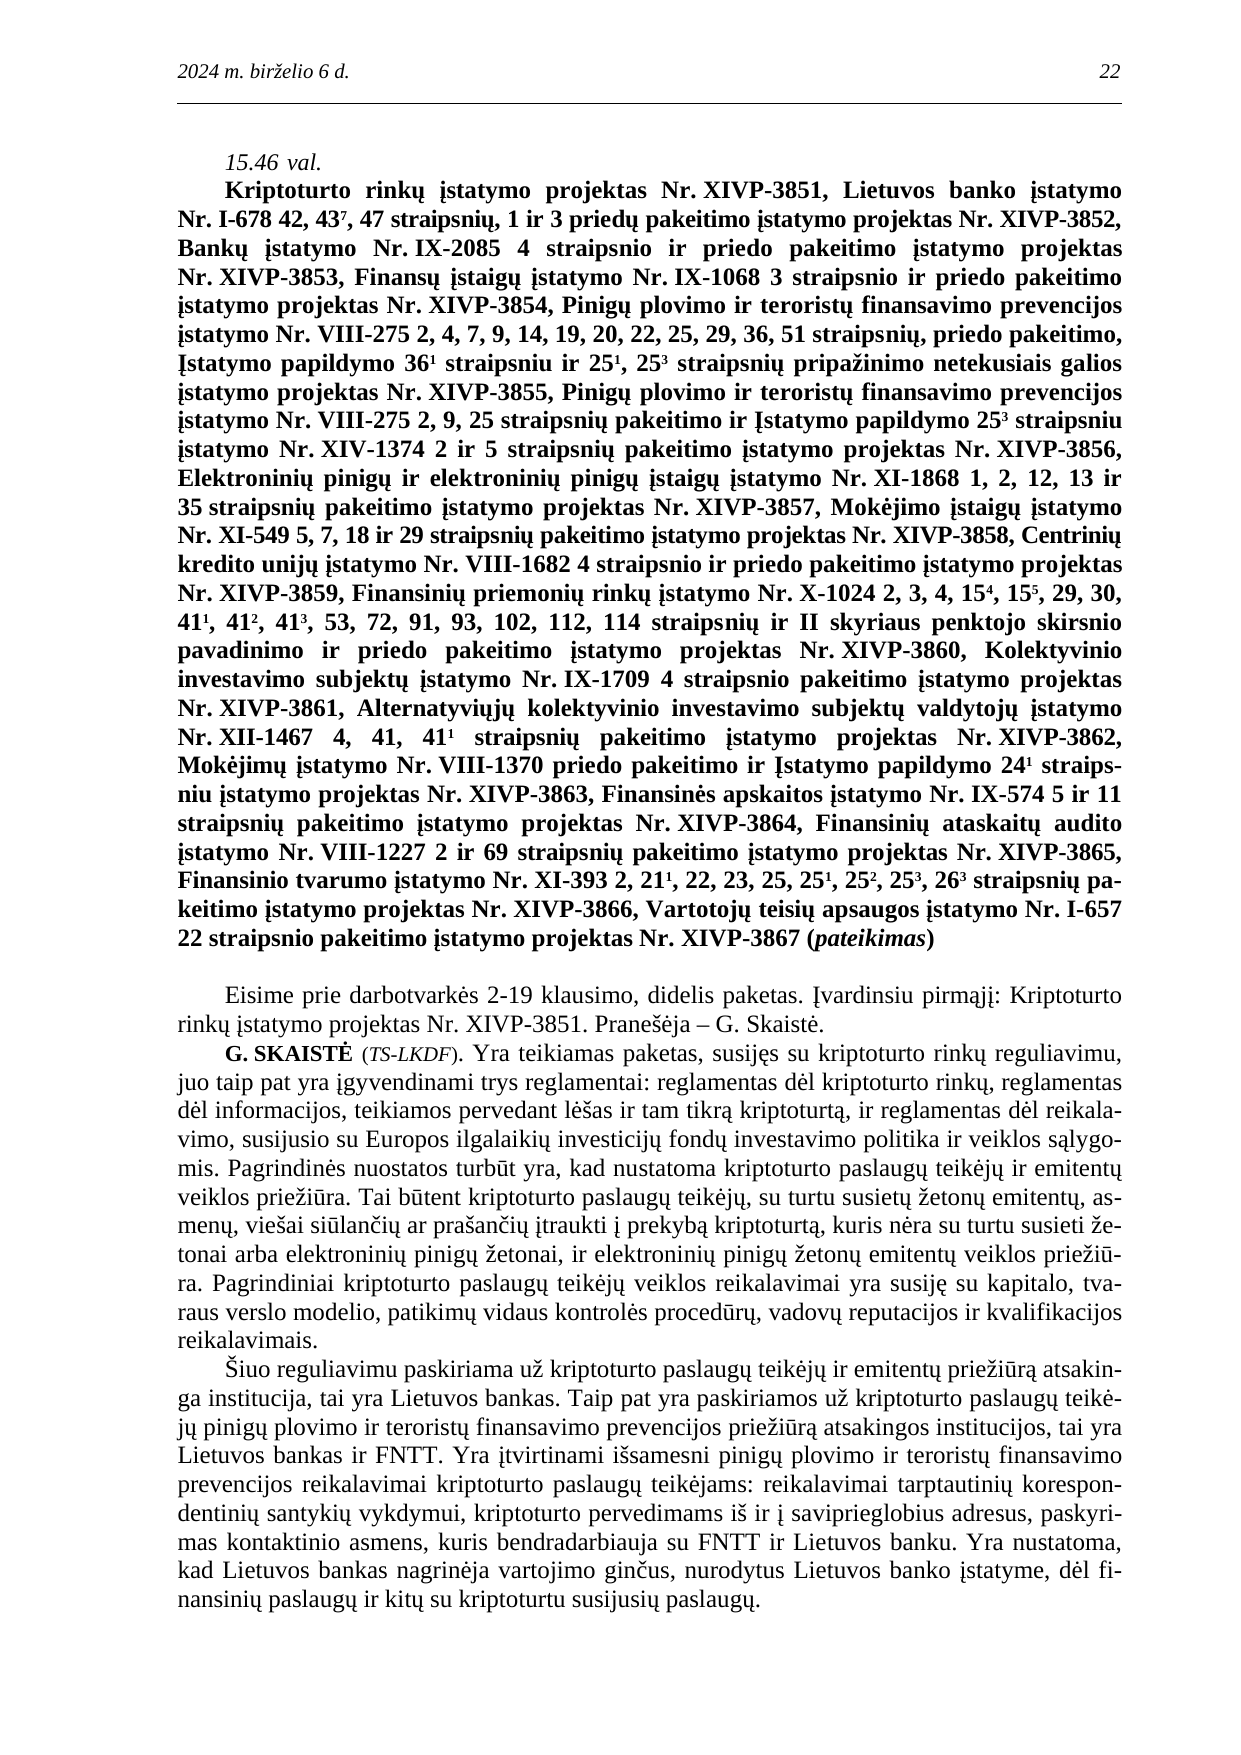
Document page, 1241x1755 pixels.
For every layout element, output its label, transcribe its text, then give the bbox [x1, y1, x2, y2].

text 15.46 val. [224, 148, 1122, 175]
text Krip­to­tur­to rin­kų įsta­ty­mo pro­jek­tas Nr. XIVP-3851, Lie­tu­vos ban­ko įsta­ty­mo Nr. I-678 42, 437, 47 straips­nių, 1 ir 3 prie­dų pa­kei­ti­mo įsta­ty­mo pro­jek­tas Nr. XIVP-3852, Ban­kų įsta­ty­mo Nr. IX-2085 4 straips­nio ir prie­do pa­kei­ti­mo įsta­ty­mo pro­jek­tas Nr. XIVP-3853, Fi­nan­sų įstai­gų įsta­ty­mo Nr. IX-1068 3 straips­nio ir prie­do pa­kei­ti­mo įsta­ty­mo pro­jek­tas Nr. XIVP-3854, Pi­ni­gų plo­vi­mo ir te­ro­ris­tų fi­nan­sa­vi­mo pre­ven­ci­jos įsta­ty­mo Nr. VIII-275 2, 4, 7, 9, 14, 19, 20, 22, 25, 29, 36, 51 straips­nių, prie­do pa­kei­ti­mo, Įsta­ty­mo pa­pil­dy­mo 361 straips­niu ir 251, 253 straips­nių pri­pa­ži­ni­mo ne­te­ku­siais ga­lios įsta­ty­mo pro­jek­tas Nr. XIVP-3855, Pi­ni­gų plo­vi­mo ir te­ro­ris­tų fi­nan­sa­vi­mo pre­ven­ci­jos įsta­ty­mo Nr. VIII-275 2, 9, 25 straips­nių pa­kei­ti­mo ir Įsta­ty­mo pa­pil­dy­mo 253 straips­niu įsta­ty­mo Nr. XIV-1374 2 ir 5 straips­nių pa­kei­ti­mo įsta­ty­mo pro­jek­tas Nr. XIVP-3856, Elek­tro­ni­nių pi­ni­gų ir elek­tro­ni­nių pi­ni­gų įstai­gų įsta­ty­mo Nr. XI-1868 1, 2, 12, 13 ir 35 straips­nių pa­kei­ti­mo įsta­ty­mo pro­jek­tas Nr. XIVP-3857, Mo­kė­ji­mo įstai­gų įsta­ty­mo Nr. XI-549 5, 7, 18 ir 29 straips­nių pa­kei­ti­mo įsta­ty­mo pro­jek­tas Nr. XIVP-3858, Centrinių kre­di­to uni­jų įsta­ty­mo Nr. VIII-1682 4 straips­nio ir prie­do pa­kei­ti­mo įsta­ty­mo pro­jek­tas Nr. XIVP-3859, Fi­nan­si­nių prie­mo­nių rin­kų įsta­ty­mo Nr. X-1024 2, 3, 4, 154, 155, 29, 30, 411, 412, 413, 53, 72, 91, 93, 102, 112, 114 straips­nių ir II sky­riaus penk­to­jo skir­snio pavadi­ni­mo ir prie­do pa­kei­ti­mo įsta­ty­mo pro­jek­tas Nr. XIVP-3860, Ko­lek­ty­vi­nio investa­vi­mo sub­jek­tų įsta­ty­mo Nr. IX-1709 4 straips­nio pa­kei­ti­mo įsta­ty­mo pro­jek­tas Nr. XIVP-3861, Al­ter­na­ty­vių­jų ko­lek­ty­vi­nio in­ves­ta­vi­mo sub­jek­tų val­dy­to­jų įsta­ty­mo Nr. XII-1467 4, 41, 411 straips­nių pa­kei­ti­mo įsta­ty­mo pro­jek­tas Nr. XIVP-3862, Mokėjimų įsta­ty­mo Nr. VIII-1370 prie­do pa­kei­ti­mo ir Įsta­ty­mo pa­pil­dy­mo 241 straips­niu įsta­ty­mo pro­jek­tas Nr. XIVP-3863, Fi­nan­si­nės ap­skai­tos įsta­ty­mo Nr. IX-574 5 ir 11 straips­nių pa­kei­ti­mo įsta­ty­mo pro­jek­tas Nr. XIVP-3864, Fi­nan­si­nių ata­skai­tų au­di­to įsta­ty­mo Nr. VIII-1227 2 ir 69 straips­nių pa­kei­ti­mo įsta­ty­mo pro­jek­tas Nr. XIVP-3865, Fi­nan­si­nio tva­ru­mo įsta­ty­mo Nr. XI-393 2, 211, 22, 23, 25, 251, 252, 253, 263 straips­nių pa­kei­ti­mo įstaty­mo pro­jek­tas Nr. XIVP-3866, Var­to­to­jų tei­sių ap­sau­gos įsta­ty­mo Nr. I-657 22 straips­nio pa­kei­ti­mo įsta­ty­mo pro­jek­tas Nr. XIVP-3867 (pa­tei­ki­mas) [177, 175, 1122, 952]
text G. SKAISTĖ (TS-LKDF). Yra tei­kia­mas pa­ke­tas, su­si­jęs su krip­to­tur­to rin­kų re­gu­lia­vi­mu, juo taip pat yra įgy­ven­di­na­mi trys reg­la­men­tai: reg­la­men­tas dėl krip­to­tur­to rin­kų, reg­la­men­tas dėl in­for­ma­ci­jos, tei­kia­mos per­ve­dant lė­šas ir tam tik­rą krip­to­tur­tą, ir reg­la­men­tas dėl rei­ka­la­vi­mo, su­si­ju­sio su Eu­ro­pos il­ga­lai­kių in­ves­ti­ci­jų fon­dų in­ves­ta­vi­mo po­li­ti­ka ir veik­los są­ly­go­mis. Pa­grin­di­nės nuo­sta­tos tur­būt yra, kad nu­sta­to­ma krip­to­tur­to pa­slau­gų tei­kė­jų ir emi­ten­tų veik­los prie­žiū­ra. Tai bū­tent krip­to­tur­to pa­slau­gų tei­kė­jų, su tur­tu su­sie­tų že­to­nų emi­ten­tų, as­me­nų, vie­šai siū­lan­čių ar pra­šan­čių įtrauk­ti į pre­ky­bą krip­to­tur­tą, ku­ris nė­ra su tur­tu su­sie­ti že­to­nai ar­ba elek­tro­ni­nių pi­ni­gų že­to­nai, ir elek­tro­ni­nių pi­ni­gų že­to­nų emi­ten­tų veik­los prie­žiū­ra. Pa­grin­di­niai krip­to­tur­to pa­slau­gų tei­kė­jų veik­los rei­ka­la­vi­mai yra su­si­ję su ka­pi­ta­lo, tva­raus ver­slo mo­de­lio, pa­ti­ki­mų vi­daus kon­tro­lės pro­ce­dū­rų, va­do­vų re­pu­ta­ci­jos ir kva­li­fi­ka­ci­jos rei­ka­la­vi­mais. [177, 1038, 1122, 1354]
text Šiuo re­gu­lia­vi­mu pa­ski­ria­ma už krip­to­tur­to pa­slau­gų tei­kė­jų ir e­mi­ten­tų prie­žiū­rą at­sa­kin­ga ins­ti­tu­ci­ja, tai yra Lie­tu­vos ban­kas. Taip pat yra pa­ski­ria­mos už krip­to­tur­to pa­slau­gų tei­kė­jų pi­ni­gų plo­vi­mo ir te­ro­ris­tų fi­nan­sa­vi­mo pre­ven­ci­jos prie­žiū­rą at­sa­kin­gos ins­ti­tu­ci­jos, tai yra Lie­tu­vos ban­kas ir FNTT. Yra įtvir­ti­na­mi iš­sa­mes­ni pi­ni­gų plo­vi­mo ir te­ro­ris­tų fi­nan­sa­vi­mo pre­ven­ci­jos rei­ka­la­vi­mai krip­to­tur­to pa­slau­gų tei­kė­jams: rei­ka­la­vi­mai tarp­tau­ti­nių ko­res­pon­den­ti­nių san­ty­kių vyk­dy­mui, krip­to­tur­to per­ve­di­mams iš ir į sa­vip­rieg­lo­bius ad­re­sus, pa­sky­ri­mas kon­tak­tinio as­mens, ku­ris ben­dra­dar­biau­ja su FNTT ir Lie­tu­vos ban­ku. Yra nu­sta­to­ma, kad Lie­tu­vos ban­kas nag­ri­nė­ja var­to­ji­mo gin­čus, nu­ro­dy­tus Lie­tu­vos ban­ko įsta­ty­me, dėl fi­nan­si­nių pa­slau­gų ir ki­tų su krip­to­tur­tu su­si­ju­sių pa­slau­gų. [177, 1354, 1122, 1613]
text Ei­si­me prie dar­bo­tvarkės 2-19 klau­si­mo, di­de­lis pa­ke­tas. Įvar­din­siu pir­mą­jį: Krip­to­tur­to rin­kų įsta­ty­mo pro­jek­tas Nr. XIVP-3851. Pra­ne­šė­ja – G. Skais­tė. [177, 980, 1122, 1038]
